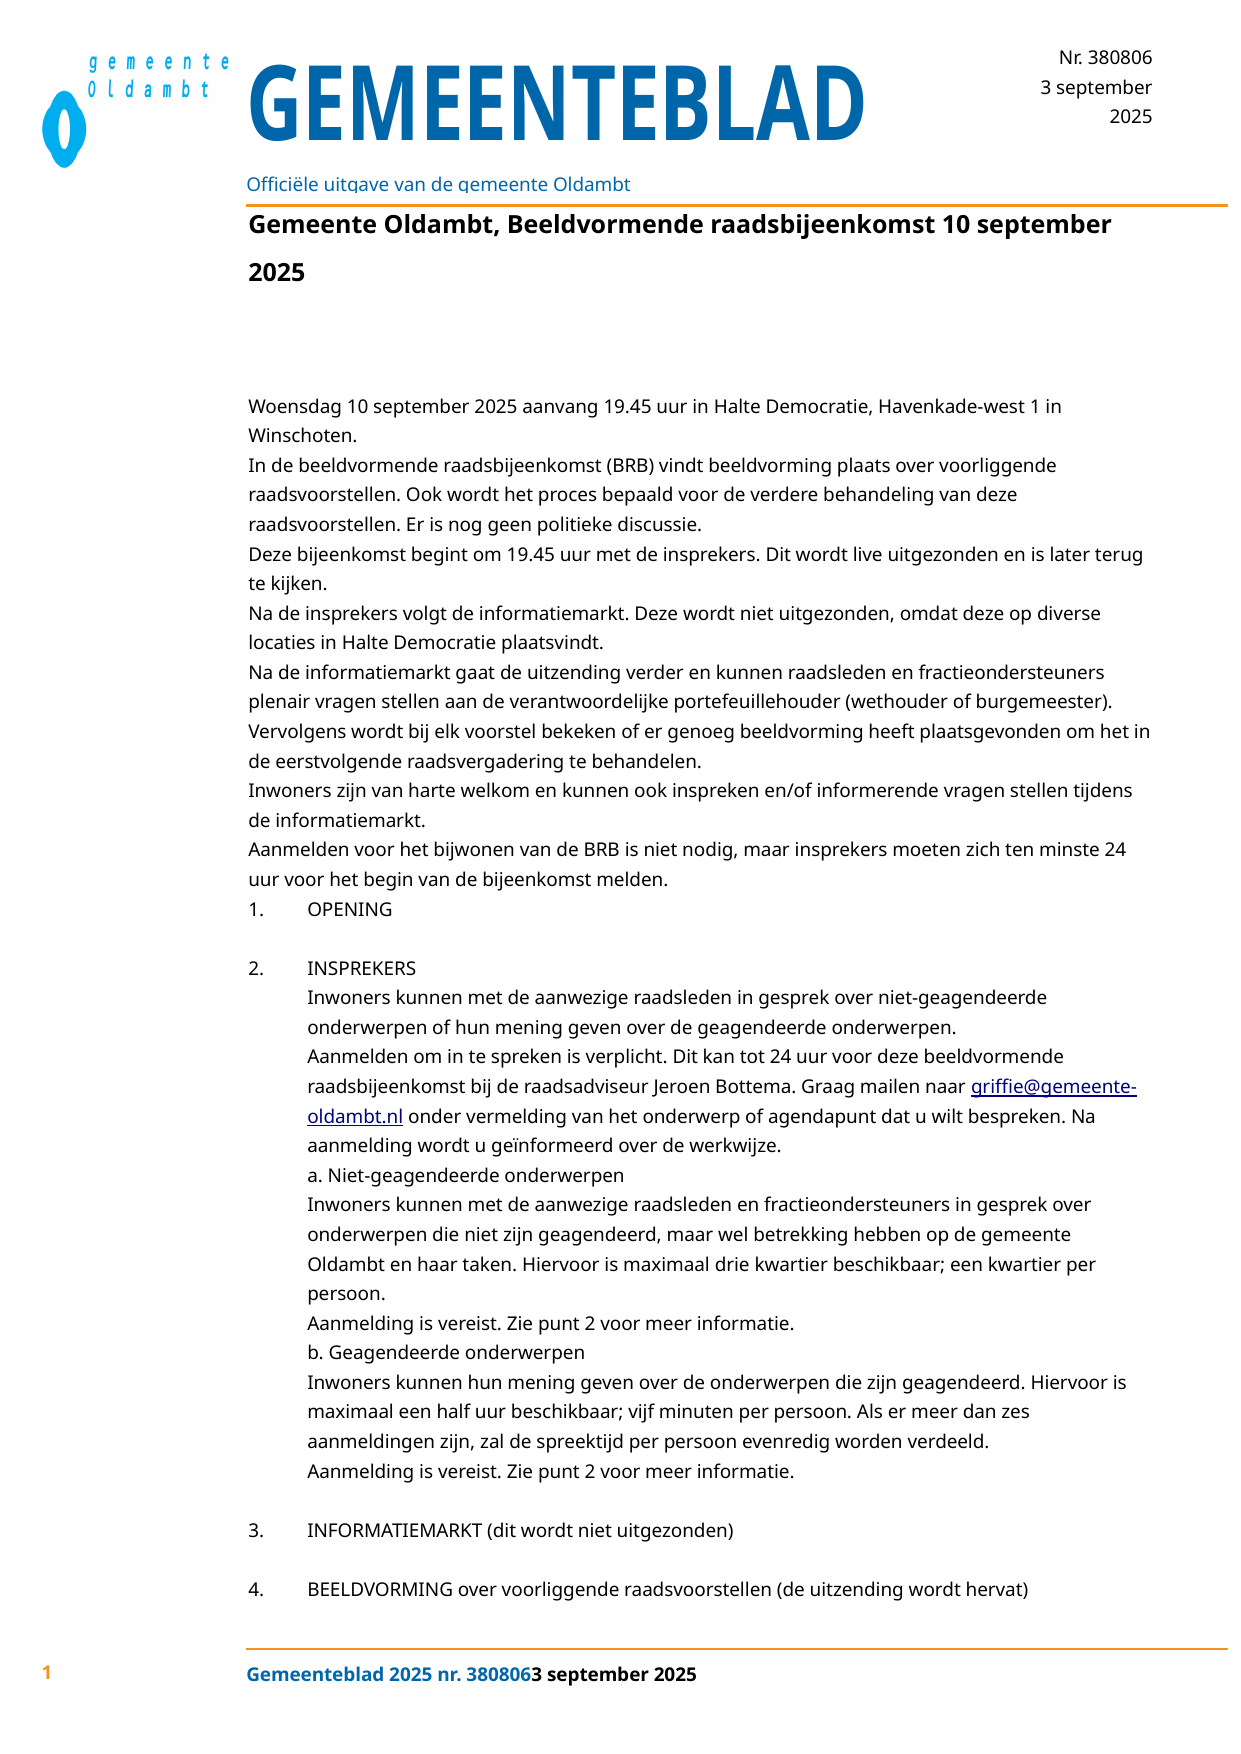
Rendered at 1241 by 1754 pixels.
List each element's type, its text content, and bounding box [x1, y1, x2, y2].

list INFORMATIEMARKT (dit wordt niet uitgezonden) [248, 1517, 1152, 1543]
text Inwoners zijn van harte welkom en kunnen ook inspreken en/of informerende vragen stellen tijdens de informatiemarkt. [248, 777, 1152, 833]
picture [41, 47, 231, 172]
text Aanmelden voor het bijwonen van de BRB is niet nodig, maar insprekers moeten zich ten minste 24 uur voor het begin van de bijeenkomst melden. [248, 837, 1152, 892]
text Na de informatiemarkt gaat de uitzending verder en kunnen raadsleden en fractieondersteuners plenair vragen stellen aan de verantwoordelijke portefeuillehouder (wethouder of burgemeester). Vervolgens wordt bij elk voorstel bekeken of er genoeg beeldvorming heeft plaatsgevonden om het in de eerstvolgende raadsvergadering te behandelen. [248, 659, 1152, 774]
list BEELDVORMING over voorliggende raadsvoorstellen (de uitzending wordt hervat) [248, 1576, 1152, 1602]
list b. Geagendeerde onderwerpen [248, 1339, 1152, 1365]
text Deze bijeenkomst begint om 19.45 uur met de insprekers. Dit wordt live uitgezonden en is later terug te kijken. [248, 541, 1152, 596]
list Aanmelding is vereist. Zie punt 2 voor meer informatie. [248, 1458, 1152, 1484]
list INSPREKERS [248, 955, 1152, 981]
text Gemeente Oldambt, Beeldvormende raadsbijeenkomst 10 september 2025 [248, 207, 1152, 288]
list OPENING [248, 896, 1152, 922]
list Inwoners kunnen hun mening geven over de onderwerpen die zijn geagendeerd. Hiervoor is maximaal een half uur beschikbaar; vijf minuten per persoon. Als er meer dan zes aanmeldingen zijn, zal de spreektijd per persoon evenredig worden verdeeld. [248, 1369, 1152, 1454]
list Inwoners kunnen met de aanwezige raadsleden en fractieondersteuners in gesprek over onderwerpen die niet zijn geagendeerd, maar wel betrekking hebben op de gemeente Oldambt en haar taken. Hiervoor is maximaal drie kwartier beschikbaar; een kwartier per persoon. [248, 1192, 1152, 1306]
text In de beeldvormende raadsbijeenkomst (BRB) vindt beeldvorming plaats over voorliggende raadsvoorstellen. Ook wordt het proces bepaald voor de verdere behandeling van deze raadsvoorstellen. Er is nog geen politieke discussie. [248, 452, 1152, 537]
list Aanmelding is vereist. Zie punt 2 voor meer informatie. [248, 1310, 1152, 1336]
text Woensdag 10 september 2025 aanvang 19.45 uur in Halte Democratie, Havenkade-west 1 in Winschoten. [248, 393, 1152, 448]
list Inwoners kunnen met de aanwezige raadsleden in gesprek over niet-geagendeerde onderwerpen of hun mening geven over de geagendeerde onderwerpen. [248, 984, 1152, 1040]
text Na de insprekers volgt de informatiemarkt. Deze wordt niet uitgezonden, omdat deze op diverse locaties in Halte Democratie plaatsvindt. [248, 600, 1152, 655]
list a. Niet-geagendeerde onderwerpen [248, 1162, 1152, 1188]
list Aanmelden om in te spreken is verplicht. Dit kan tot 24 uur voor deze beeldvormende raadsbijeenkomst bij de raadsadviseur Jeroen Bottema. Graag mailen naar griffie@gemeente-oldambt.nl onder vermelding van het onderwerp of agendapunt dat u wilt bespreken. Na aanmelding wordt u geïnformeerd over de werkwijze. [248, 1044, 1152, 1158]
